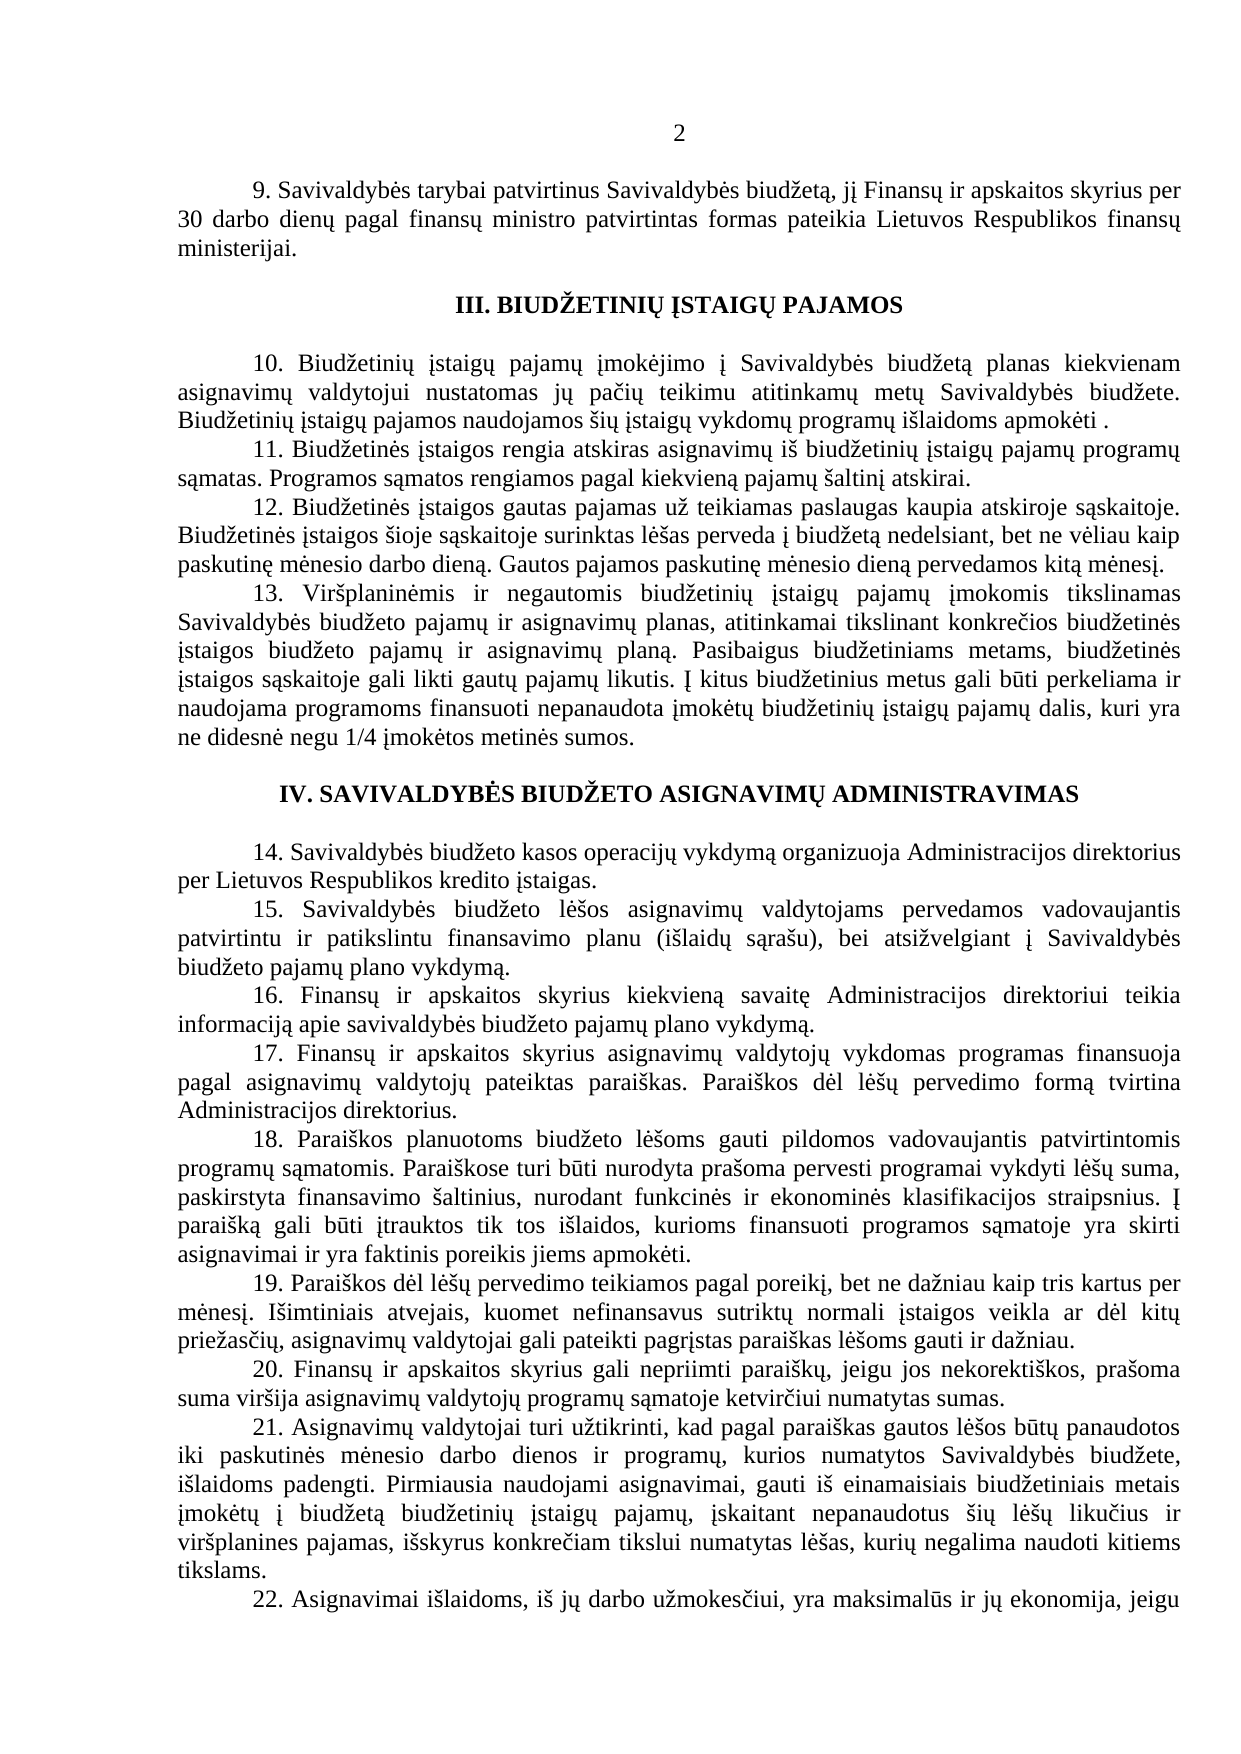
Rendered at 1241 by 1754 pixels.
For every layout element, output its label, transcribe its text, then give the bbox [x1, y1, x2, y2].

text 10. Biudžetinių įstaigų pajamų įmokėjimo į Savivaldybės biudžetą planas kiekvienam asignavimų valdytojui nustatomas jų pačių teikimu atitinkamų metų Savivaldybės biudžete. Biudžetinių įstaigų pajamos naudojamos šių įstaigų vykdomų programų išlaidoms apmokėti . [177, 348, 1181, 434]
text 19. Paraiškos dėl lėšų pervedimo teikiamos pagal poreikį, bet ne dažniau kaip tris kartus per mėnesį. Išimtiniais atvejais, kuomet nefinansavus sutriktų normali įstaigos veikla ar dėl kitų priežasčių, asignavimų valdytojai gali pateikti pagrįstas paraiškas lėšoms gauti ir dažniau. [177, 1268, 1181, 1354]
text 20. Finansų ir apskaitos skyrius gali nepriimti paraiškų, jeigu jos nekorektiškos, prašoma suma viršija asignavimų valdytojų programų sąmatoje ketvirčiui numatytas sumas. [177, 1354, 1181, 1412]
text 16. Finansų ir apskaitos skyrius kiekvieną savaitę Administracijos direktoriui teikia informaciją apie savivaldybės biudžeto pajamų plano vykdymą. [177, 981, 1181, 1038]
text 17. Finansų ir apskaitos skyrius asignavimų valdytojų vykdomas programas finansuoja pagal asignavimų valdytojų pateiktas paraiškas. Paraiškos dėl lėšų pervedimo formą tvirtina Administracijos direktorius. [177, 1038, 1181, 1124]
text 12. Biudžetinės įstaigos gautas pajamas už teikiamas paslaugas kaupia atskiroje sąskaitoje. Biudžetinės įstaigos šioje sąskaitoje surinktas lėšas perveda į biudžetą nedelsiant, bet ne vėliau kaip paskutinę mėnesio darbo dieną. Gautos pajamos paskutinę mėnesio dieną pervedamos kitą mėnesį. [177, 492, 1181, 578]
text 13. Viršplaninėmis ir negautomis biudžetinių įstaigų pajamų įmokomis tikslinamas Savivaldybės biudžeto pajamų ir asignavimų planas, atitinkamai tikslinant konkrečios biudžetinės įstaigos biudžeto pajamų ir asignavimų planą. Pasibaigus biudžetiniams metams, biudžetinės įstaigos sąskaitoje gali likti gautų pajamų likutis. Į kitus biudžetinius metus gali būti perkeliama ir naudojama programoms finansuoti nepanaudota įmokėtų biudžetinių įstaigų pajamų dalis, kuri yra ne didesnė negu 1/4 įmokėtos metinės sumos. [177, 578, 1181, 751]
text 18. Paraiškos planuotoms biudžeto lėšoms gauti pildomos vadovaujantis patvirtintomis programų sąmatomis. Paraiškose turi būti nurodyta prašoma pervesti programai vykdyti lėšų suma, paskirstyta finansavimo šaltinius, nurodant funkcinės ir ekonominės klasifikacijos straipsnius. Į paraišką gali būti įtrauktos tik tos išlaidos, kurioms finansuoti programos sąmatoje yra skirti asignavimai ir yra faktinis poreikis jiems apmokėti. [177, 1124, 1181, 1268]
text 14. Savivaldybės biudžeto kasos operacijų vykdymą organizuoja Administracijos direktorius per Lietuvos Respublikos kredito įstaigas. [177, 837, 1181, 894]
text 21. Asignavimų valdytojai turi užtikrinti, kad pagal paraiškas gautos lėšos būtų panaudotos iki paskutinės mėnesio darbo dienos ir programų, kurios numatytos Savivaldybės biudžete, išlaidoms padengti. Pirmiausia naudojami asignavimai, gauti iš einamaisiais biudžetiniais metais įmokėtų į biudžetą biudžetinių įstaigų pajamų, įskaitant nepanaudotus šių lėšų likučius ir viršplanines pajamas, išskyrus konkrečiam tikslui numatytas lėšas, kurių negalima naudoti kitiems tikslams. [177, 1412, 1181, 1584]
text III. BIUDŽETINIŲ ĮSTAIGŲ PAJAMOS [177, 291, 1181, 319]
text 11. Biudžetinės įstaigos rengia atskiras asignavimų iš biudžetinių įstaigų pajamų programų sąmatas. Programos sąmatos rengiamos pagal kiekvieną pajamų šaltinį atskirai. [177, 434, 1181, 492]
text 22. Asignavimai išlaidoms, iš jų darbo užmokesčiui, yra maksimalūs ir jų ekonomija, jeigu [177, 1584, 1181, 1613]
text 15. Savivaldybės biudžeto lėšos asignavimų valdytojams pervedamos vadovaujantis patvirtintu ir patikslintu finansavimo planu (išlaidų sąrašu), bei atsižvelgiant į Savivaldybės biudžeto pajamų plano vykdymą. [177, 894, 1181, 981]
text IV. SAVIVALDYBĖS BIUDŽETO ASIGNAVIMŲ ADMINISTRAVIMAS [177, 779, 1181, 808]
text 9. Savivaldybės tarybai patvirtinus Savivaldybės biudžetą, jį Finansų ir apskaitos skyrius per 30 darbo dienų pagal finansų ministro patvirtintas formas pateikia Lietuvos Respublikos finansų ministerijai. [177, 176, 1181, 262]
